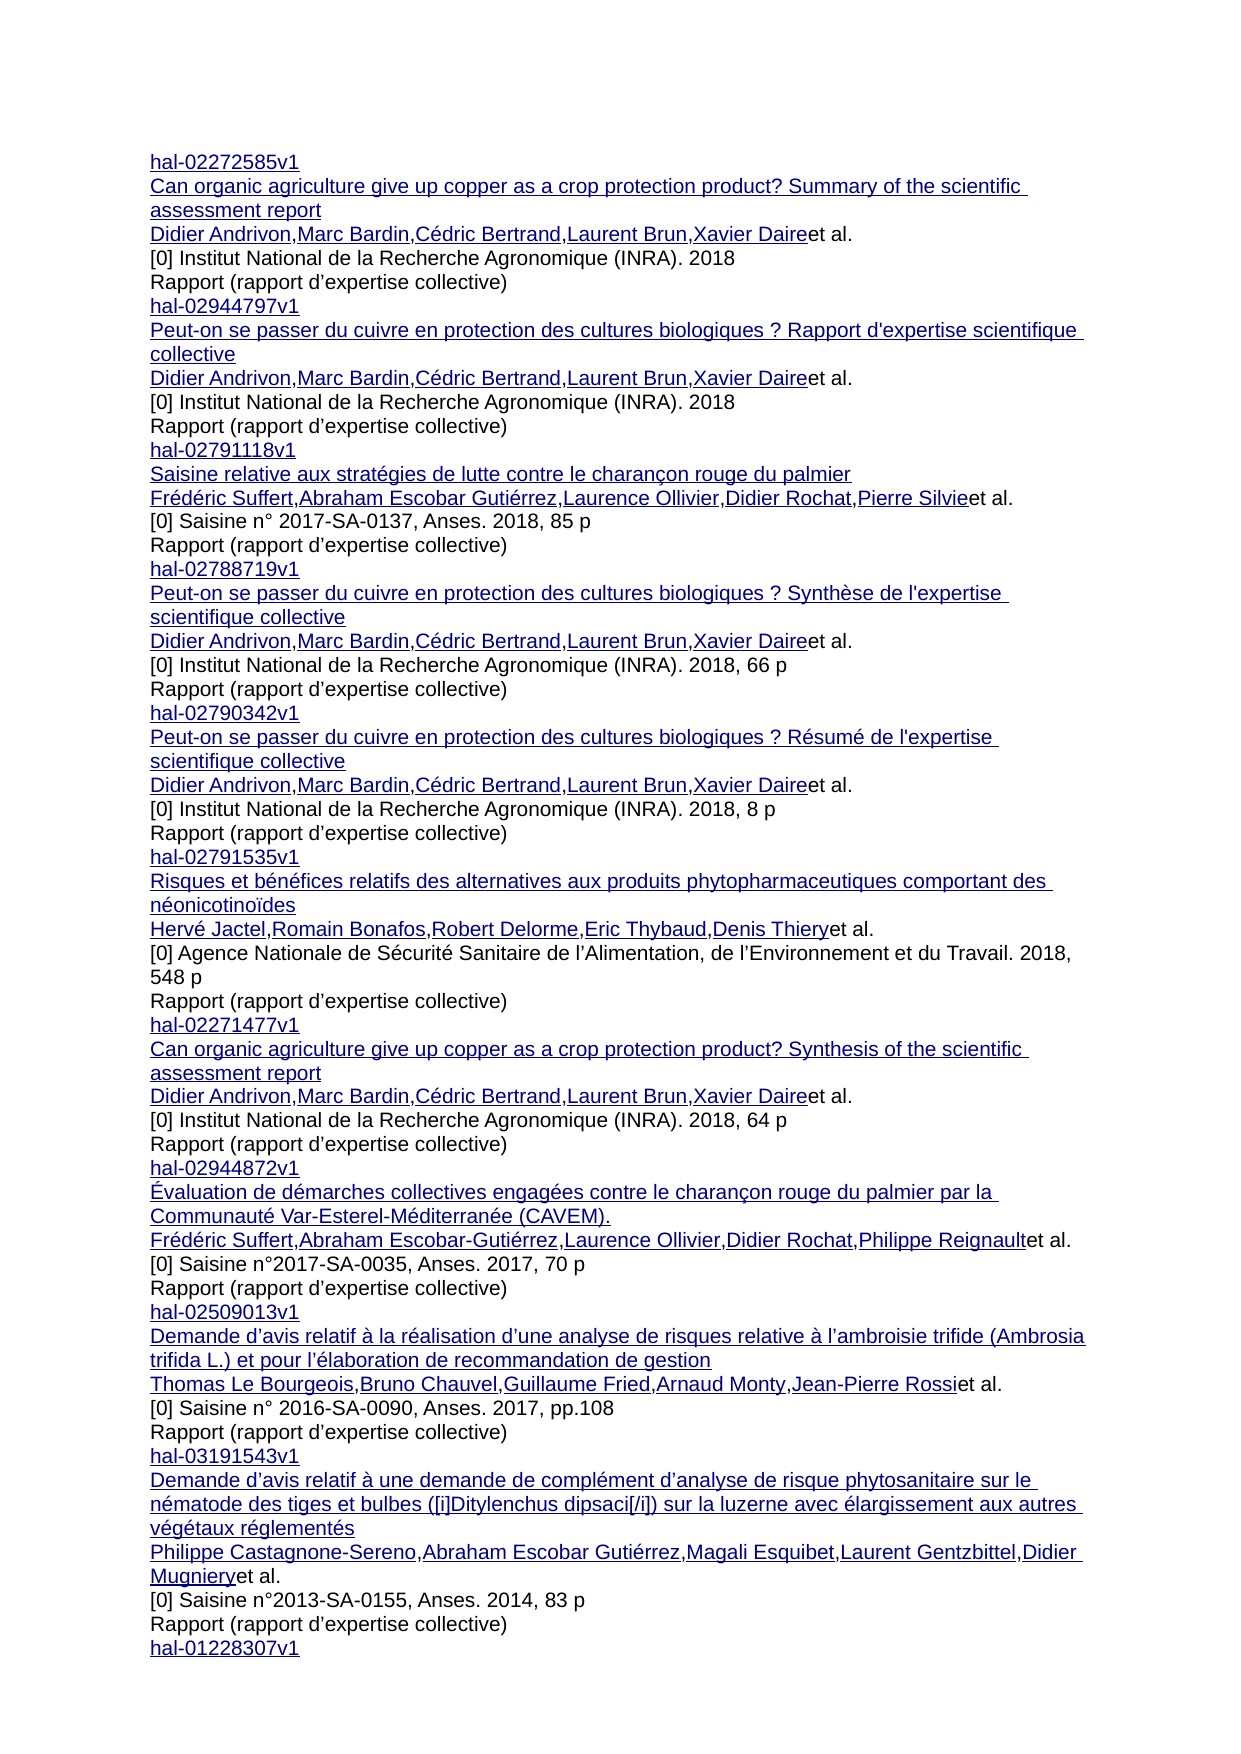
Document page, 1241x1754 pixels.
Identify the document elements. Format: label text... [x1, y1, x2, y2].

table_cell Demande d’avis relatif à une demande de complément d’analyse de risque phytosanitaire sur le nématode des tiges et bulbes ([i]Ditylenchus dipsaci[/i]) sur la luzerne avec élargissement aux autres végétaux réglementés Philippe Castagnone-Sereno,Abraham Escobar Gutiérrez,Magali Esquibet,Laurent Gentzbittel,Didier Mugnieryet al. [0] Saisine n°2013-SA-0155, Anses. 2014, 83 p Rapport (rapport d’expertise collective) hal-01228307v1 [150, 1468, 1090, 1659]
table_cell Peut-on se passer du cuivre en protection des cultures biologiques ? Résumé de l'expertise scientifique collective Didier Andrivon,Marc Bardin,Cédric Bertrand,Laurent Brun,Xavier Daireet al. [0] Institut National de la Recherche Agronomique (INRA). 2018, 8 p Rapport (rapport d’expertise collective) hal-02791535v1 [150, 725, 1090, 869]
table_cell Demande d’avis relatif à la réalisation d’une analyse de risques relative à l’ambroisie trifide (Ambrosia trifida L.) et pour l’élaboration de recommandation de gestion Thomas Le Bourgeois,Bruno Chauvel,Guillaume Fried,Arnaud Monty,Jean-Pierre Rossiet al. [0] Saisine n° 2016-SA-0090, Anses. 2017, pp.108 Rapport (rapport d’expertise collective) hal-03191543v1 [150, 1324, 1090, 1468]
table_cell hal-02272585v1 [150, 150, 1090, 174]
table_cell Can organic agriculture give up copper as a crop protection product? Summary of the scientific assessment report Didier Andrivon,Marc Bardin,Cédric Bertrand,Laurent Brun,Xavier Daireet al. [0] Institut National de la Recherche Agronomique (INRA). 2018 Rapport (rapport d’expertise collective) hal-02944797v1 [150, 174, 1090, 318]
table_cell Évaluation de démarches collectives engagées contre le charançon rouge du palmier par la Communauté Var-Esterel-Méditerranée (CAVEM). Frédéric Suffert,Abraham Escobar-Gutiérrez,Laurence Ollivier,Didier Rochat,Philippe Reignaultet al. [0] Saisine n°2017-SA-0035, Anses. 2017, 70 p Rapport (rapport d’expertise collective) hal-02509013v1 [150, 1180, 1090, 1324]
table_cell Peut-on se passer du cuivre en protection des cultures biologiques ? Rapport d'expertise scientifique collective Didier Andrivon,Marc Bardin,Cédric Bertrand,Laurent Brun,Xavier Daireet al. [0] Institut National de la Recherche Agronomique (INRA). 2018 Rapport (rapport d’expertise collective) hal-02791118v1 [150, 318, 1090, 461]
table_cell Can organic agriculture give up copper as a crop protection product? Synthesis of the scientific assessment report Didier Andrivon,Marc Bardin,Cédric Bertrand,Laurent Brun,Xavier Daireet al. [0] Institut National de la Recherche Agronomique (INRA). 2018, 64 p Rapport (rapport d’expertise collective) hal-02944872v1 [150, 1036, 1090, 1180]
table_cell Risques et bénéfices relatifs des alternatives aux produits phytopharmaceutiques comportant des néonicotinoïdes Hervé Jactel,Romain Bonafos,Robert Delorme,Eric Thybaud,Denis Thieryet al. [0] Agence Nationale de Sécurité Sanitaire de l’Alimentation, de l’Environnement et du Travail. 2018, 548 p Rapport (rapport d’expertise collective) hal-02271477v1 [150, 869, 1090, 1036]
table_cell Peut-on se passer du cuivre en protection des cultures biologiques ? Synthèse de l'expertise scientifique collective Didier Andrivon,Marc Bardin,Cédric Bertrand,Laurent Brun,Xavier Daireet al. [0] Institut National de la Recherche Agronomique (INRA). 2018, 66 p Rapport (rapport d’expertise collective) hal-02790342v1 [150, 581, 1090, 725]
table_cell Saisine relative aux stratégies de lutte contre le charançon rouge du palmier Frédéric Suffert,Abraham Escobar Gutiérrez,Laurence Ollivier,Didier Rochat,Pierre Silvieet al. [0] Saisine n° 2017-SA-0137, Anses. 2018, 85 p Rapport (rapport d’expertise collective) hal-02788719v1 [150, 461, 1090, 581]
